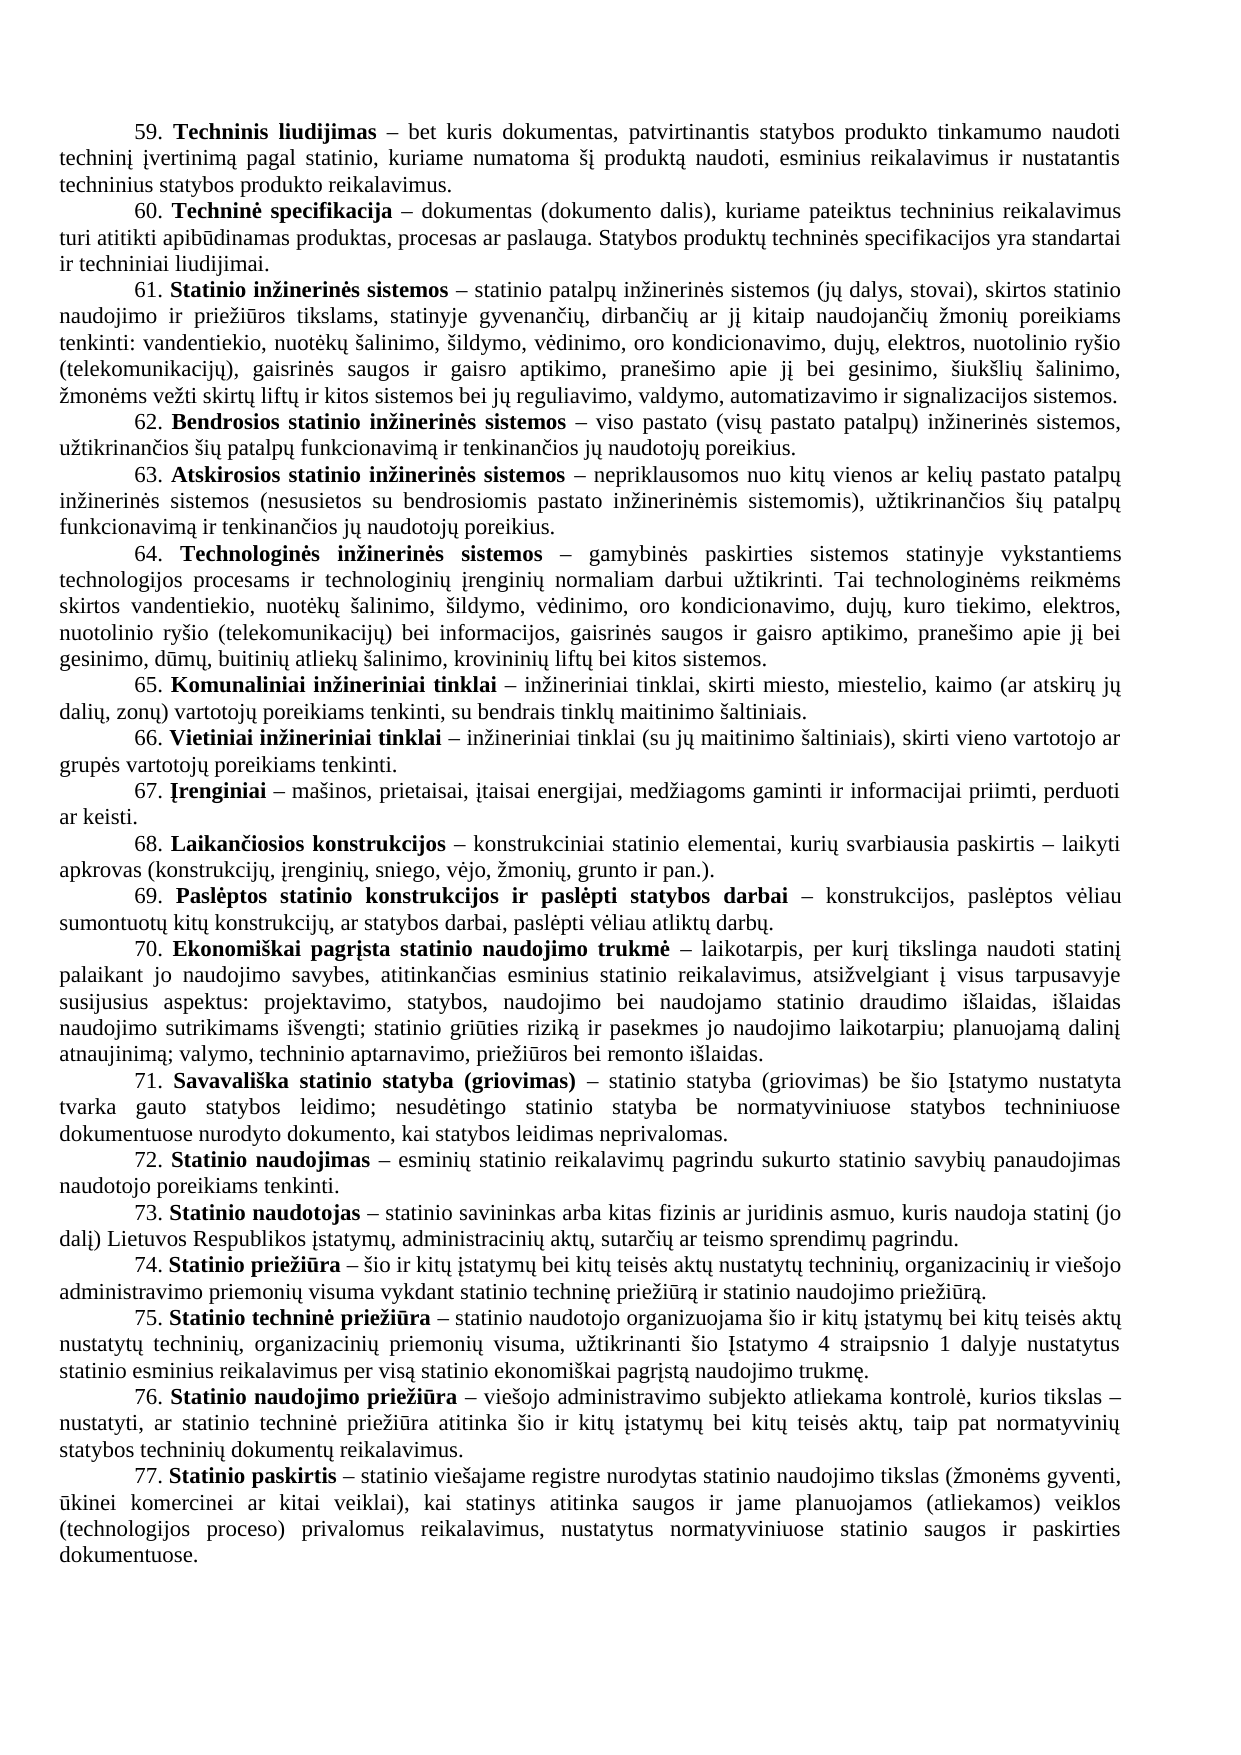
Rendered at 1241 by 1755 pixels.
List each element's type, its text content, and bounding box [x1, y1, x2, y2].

text 69. Paslėptos statinio konstrukcijos ir paslėpti statybos darbai – konstrukcijos, paslėptos vėliau sumontuotų kitų konstrukcijų, ar statybos darbai, paslėpti vėliau atliktų darbų. [59, 882, 1122, 935]
text 59. Techninis liudijimas – bet kuris dokumentas, patvirtinantis statybos produkto tinkamumo naudoti techninį įvertinimą pagal statinio, kuriame numatoma šį produktą naudoti, esminius reikalavimus ir nustatantis techninius statybos produkto reikalavimus. [59, 118, 1122, 197]
text 74. Statinio priežiūra – šio ir kitų įstatymų bei kitų teisės aktų nustatytų techninių, organizacinių ir viešojo administravimo priemonių visuma vykdant statinio techninę priežiūrą ir statinio naudojimo priežiūrą. [59, 1251, 1122, 1304]
text 66. Vietiniai inžineriniai tinklai – inžineriniai tinklai (su jų maitinimo šaltiniais), skirti vieno vartotojo ar grupės vartotojų poreikiams tenkinti. [59, 724, 1122, 777]
text 63. Atskirosios statinio inžinerinės sistemos – nepriklausomos nuo kitų vienos ar kelių pastato patalpų inžinerinės sistemos (nesusietos su bendrosiomis pastato inžinerinėmis sistemomis), užtikrinančios šių patalpų funkcionavimą ir tenkinančios jų naudotojų poreikius. [59, 461, 1122, 540]
text 65. Komunaliniai inžineriniai tinklai – inžineriniai tinklai, skirti miesto, miestelio, kaimo (ar atskirų jų dalių, zonų) vartotojų poreikiams tenkinti, su bendrais tinklų maitinimo šaltiniais. [59, 672, 1122, 724]
text 60. Techninė specifikacija – dokumentas (dokumento dalis), kuriame pateiktus techninius reikalavimus turi atitikti apibūdinamas produktas, procesas ar paslauga. Statybos produktų techninės specifikacijos yra standartai ir techniniai liudijimai. [59, 197, 1122, 276]
text 73. Statinio naudotojas – statinio savininkas arba kitas fizinis ar juridinis asmuo, kuris naudoja statinį (jo dalį) Lietuvos Respublikos įstatymų, administracinių aktų, sutarčių ar teismo sprendimų pagrindu. [59, 1199, 1122, 1251]
text 61. Statinio inžinerinės sistemos – statinio patalpų inžinerinės sistemos (jų dalys, stovai), skirtos statinio naudojimo ir priežiūros tikslams, statinyje gyvenančių, dirbančių ar jį kitaip naudojančių žmonių poreikiams tenkinti: vandentiekio, nuotėkų šalinimo, šildymo, vėdinimo, oro kondicionavimo, dujų, elektros, nuotolinio ryšio (telekomunikacijų), gaisrinės saugos ir gaisro aptikimo, pranešimo apie jį bei gesinimo, šiukšlių šalinimo, žmonėms vežti skirtų liftų ir kitos sistemos bei jų reguliavimo, valdymo, automatizavimo ir signalizacijos sistemos. [59, 276, 1122, 408]
text 76. Statinio naudojimo priežiūra – viešojo administravimo subjekto atliekama kontrolė, kurios tikslas – nustatyti, ar statinio techninė priežiūra atitinka šio ir kitų įstatymų bei kitų teisės aktų, taip pat normatyvinių statybos techninių dokumentų reikalavimus. [59, 1383, 1122, 1462]
text 68. Laikančiosios konstrukcijos – konstrukciniai statinio elementai, kurių svarbiausia paskirtis – laikyti apkrovas (konstrukcijų, įrenginių, sniego, vėjo, žmonių, grunto ir pan.). [59, 830, 1122, 882]
text 71. Savavališka statinio statyba (griovimas) – statinio statyba (griovimas) be šio Įstatymo nustatyta tvarka gauto statybos leidimo; nesudėtingo statinio statyba be normatyviniuose statybos techniniuose dokumentuose nurodyto dokumento, kai statybos leidimas neprivalomas. [59, 1067, 1122, 1146]
text 62. Bendrosios statinio inžinerinės sistemos – viso pastato (visų pastato patalpų) inžinerinės sistemos, užtikrinančios šių patalpų funkcionavimą ir tenkinančios jų naudotojų poreikius. [59, 408, 1122, 461]
text 70. Ekonomiškai pagrįsta statinio naudojimo trukmė – laikotarpis, per kurį tikslinga naudoti statinį palaikant jo naudojimo savybes, atitinkančias esminius statinio reikalavimus, atsižvelgiant į visus tarpusavyje susijusius aspektus: projektavimo, statybos, naudojimo bei naudojamo statinio draudimo išlaidas, išlaidas naudojimo sutrikimams išvengti; statinio griūties riziką ir pasekmes jo naudojimo laikotarpiu; planuojamą dalinį atnaujinimą; valymo, techninio aptarnavimo, priežiūros bei remonto išlaidas. [59, 935, 1122, 1067]
text 77. Statinio paskirtis – statinio viešajame registre nurodytas statinio naudojimo tikslas (žmonėms gyventi, ūkinei komercinei ar kitai veiklai), kai statinys atitinka saugos ir jame planuojamos (atliekamos) veiklos (technologijos proceso) privalomus reikalavimus, nustatytus normatyviniuose statinio saugos ir paskirties dokumentuose. [59, 1462, 1122, 1568]
text 75. Statinio techninė priežiūra – statinio naudotojo organizuojama šio ir kitų įstatymų bei kitų teisės aktų nustatytų techninių, organizacinių priemonių visuma, užtikrinanti šio Įstatymo 4 straipsnio 1 dalyje nustatytus statinio esminius reikalavimus per visą statinio ekonomiškai pagrįstą naudojimo trukmę. [59, 1304, 1122, 1383]
text 67. Įrenginiai – mašinos, prietaisai, įtaisai energijai, medžiagoms gaminti ir informacijai priimti, perduoti ar keisti. [59, 777, 1122, 830]
text 72. Statinio naudojimas – esminių statinio reikalavimų pagrindu sukurto statinio savybių panaudojimas naudotojo poreikiams tenkinti. [59, 1146, 1122, 1199]
text 64. Technologinės inžinerinės sistemos – gamybinės paskirties sistemos statinyje vykstantiems technologijos procesams ir technologinių įrenginių normaliam darbui užtikrinti. Tai technologinėms reikmėms skirtos vandentiekio, nuotėkų šalinimo, šildymo, vėdinimo, oro kondicionavimo, dujų, kuro tiekimo, elektros, nuotolinio ryšio (telekomunikacijų) bei informacijos, gaisrinės saugos ir gaisro aptikimo, pranešimo apie jį bei gesinimo, dūmų, buitinių atliekų šalinimo, krovininių liftų bei kitos sistemos. [59, 540, 1122, 672]
